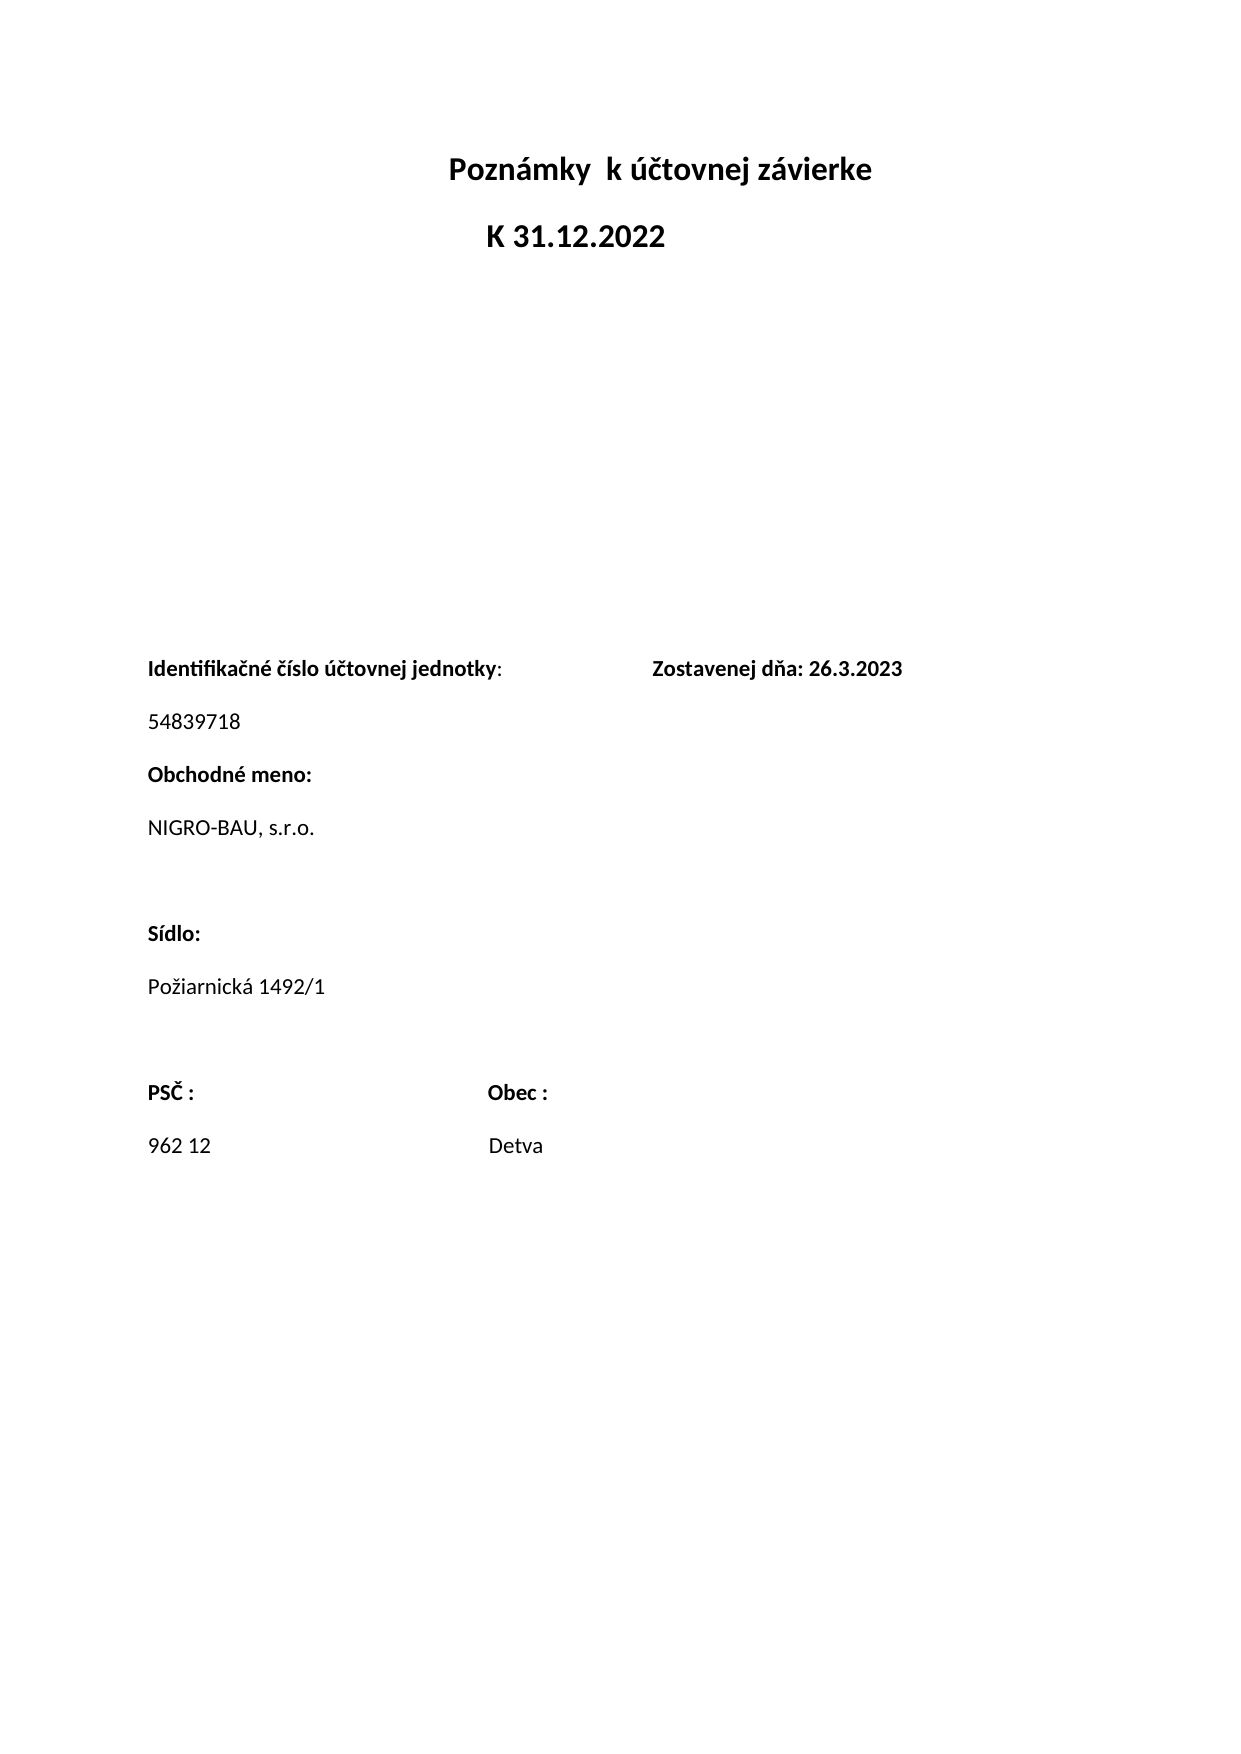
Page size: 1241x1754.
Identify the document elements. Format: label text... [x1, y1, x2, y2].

text Poznámky k účtovnej závierke [148, 148, 1093, 188]
text Sídlo: [148, 919, 1093, 947]
text Identifikačné číslo účtovnej jednotky: Zostavenej dňa: 26.3.2023 [148, 654, 1093, 682]
text 54839718 [148, 707, 1093, 735]
text K 31.12.2022 [148, 215, 1093, 256]
text Obchodné meno: [148, 760, 1093, 788]
text Požiarnická 1492/1 [148, 972, 1093, 1000]
text 962 12 Detva [148, 1131, 1093, 1159]
text NIGRO-BAU, s.r.o. [148, 813, 1093, 841]
text PSČ : Obec : [148, 1078, 1093, 1106]
